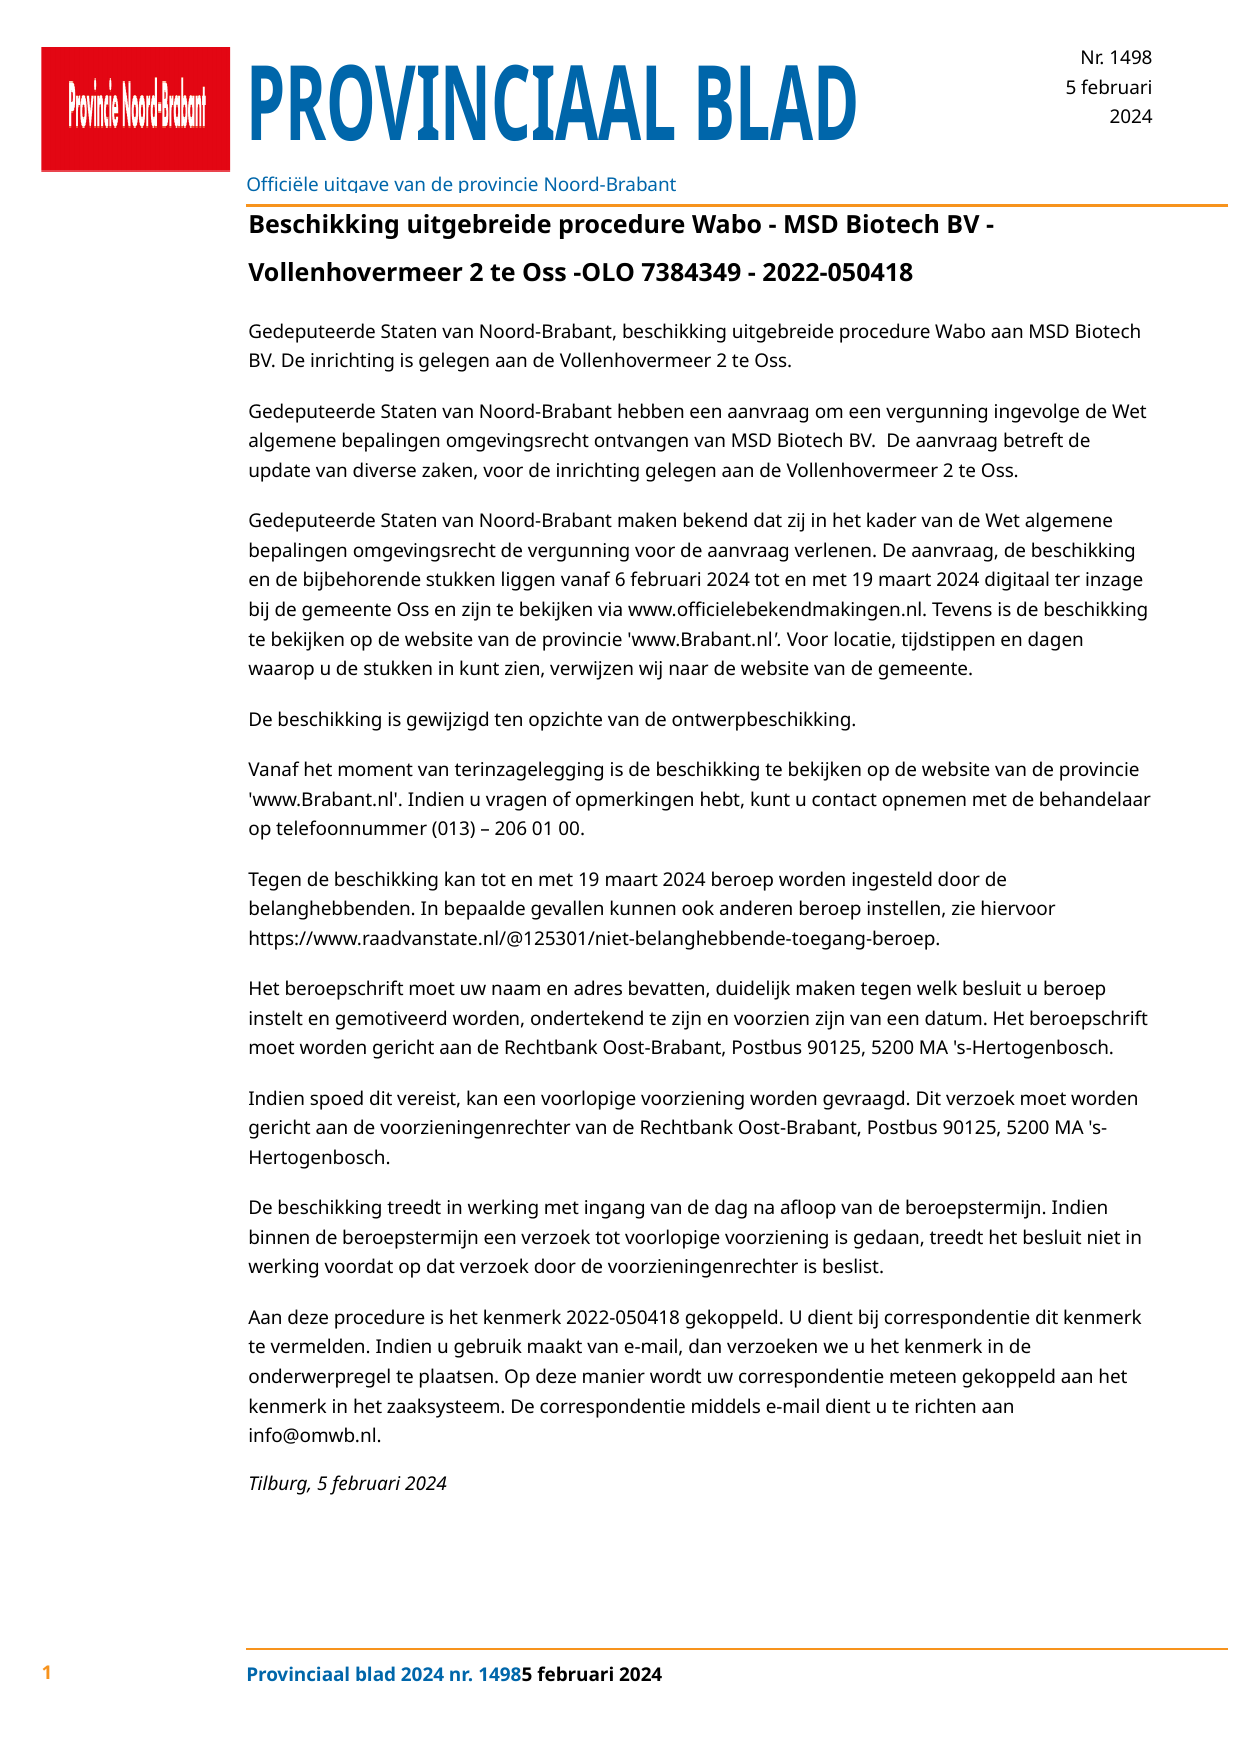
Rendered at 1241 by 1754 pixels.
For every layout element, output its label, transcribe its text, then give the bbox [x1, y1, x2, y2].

text Tegen de beschikking kan tot en met 19 maart 2024 beroep worden ingesteld door de belanghebbenden. In bepaalde gevallen kunnen ook anderen beroep instellen, zie hiervoor https://www.raadvanstate.nl/@125301/niet-belanghebbende-toegang-beroep. [248, 866, 1152, 951]
text De beschikking is gewijzigd ten opzichte van de ontwerpbeschikking. [248, 706, 1152, 732]
text Indien spoed dit vereist, kan een voorlopige voorziening worden gevraagd. Dit verzoek moet worden gericht aan de voorzieningenrechter van de Rechtbank Oost-Brabant, Postbus 90125, 5200 MA 's-Hertogenbosch. [248, 1085, 1152, 1170]
text Aan deze procedure is het kenmerk 2022-050418 gekoppeld. U dient bij correspondentie dit kenmerk te vermelden. Indien u gebruik maakt van e-mail, dan verzoeken we u het kenmerk in de onderwerpregel te plaatsen. Op deze manier wordt uw correspondentie meteen gekoppeld aan het kenmerk in het zaaksysteem. De correspondentie middels e-mail dient u te richten aan info@omwb.nl. [248, 1304, 1152, 1448]
picture [41, 47, 231, 172]
text Vanaf het moment van terinzagelegging is de beschikking te bekijken op de website van de provincie 'www.Brabant.nl'. Indien u vragen of opmerkingen hebt, kunt u contact opnemen met de behandelaar op telefoonnummer (013) – 206 01 00. [248, 756, 1152, 841]
text Gedeputeerde Staten van Noord-Brabant hebben een aanvraag om een vergunning ingevolge de Wet algemene bepalingen omgevingsrecht ontvangen van MSD Biotech BV. De aanvraag betreft de update van diverse zaken, voor de inrichting gelegen aan de Vollenhovermeer 2 te Oss. [248, 398, 1152, 483]
text Beschikking uitgebreide procedure Wabo - MSD Biotech BV - Vollenhovermeer 2 te Oss -OLO 7384349 - 2022-050418 [248, 207, 1152, 288]
text De beschikking treedt in werking met ingang van de dag na afloop van de beroepstermijn. Indien binnen de beroepstermijn een verzoek tot voorlopige voorziening is gedaan, treedt het besluit niet in werking voordat op dat verzoek door de voorzieningenrechter is beslist. [248, 1194, 1152, 1279]
text Tilburg, 5 februari 2024 [248, 1470, 1152, 1496]
text Gedeputeerde Staten van Noord-Brabant maken bekend dat zij in het kader van de Wet algemene bepalingen omgevingsrecht de vergunning voor de aanvraag verlenen. De aanvraag, de beschikking en de bijbehorende stukken liggen vanaf 6 februari 2024 tot en met 19 maart 2024 digitaal ter inzage bij de gemeente Oss en zijn te bekijken via www.officielebekendmakingen.nl. Tevens is de beschikking te bekijken op de website van de provincie 'www.Brabant.nl'. Voor locatie, tijdstippen en dagen waarop u de stukken in kunt zien, verwijzen wij naar de website van de gemeente. [248, 507, 1152, 681]
text Gedeputeerde Staten van Noord-Brabant, beschikking uitgebreide procedure Wabo aan MSD Biotech BV. De inrichting is gelegen aan de Vollenhovermeer 2 te Oss. [248, 318, 1152, 373]
text Het beroepschrift moet uw naam en adres bevatten, duidelijk maken tegen welk besluit u beroep instelt en gemotiveerd worden, ondertekend te zijn en voorzien zijn van een datum. Het beroepschrift moet worden gericht aan de Rechtbank Oost-Brabant, Postbus 90125, 5200 MA 's-Hertogenbosch. [248, 975, 1152, 1060]
